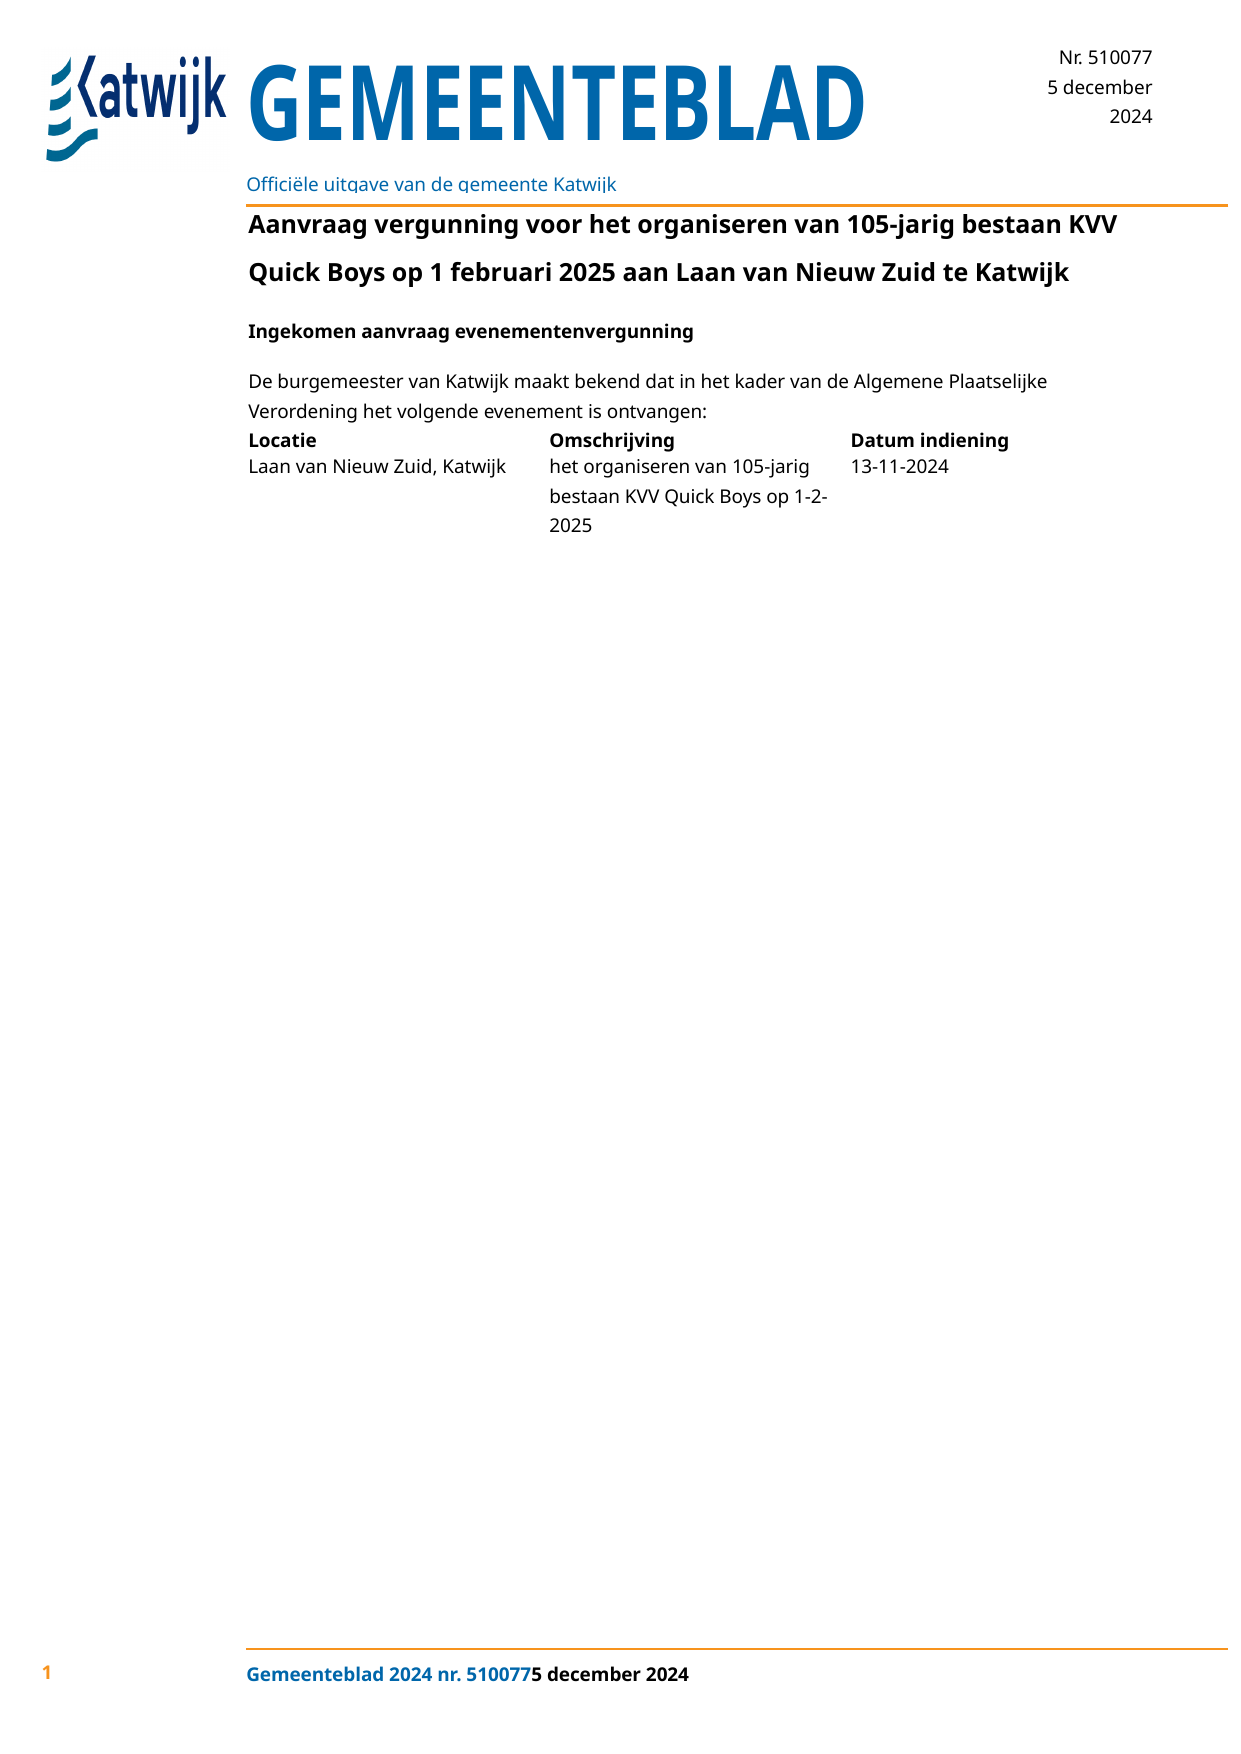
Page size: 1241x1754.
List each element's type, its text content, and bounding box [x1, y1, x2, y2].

text Ingekomen aanvraag evenementenvergunning [248, 318, 1152, 344]
text Aanvraag vergunning voor het organiseren van 105-jarig bestaan KVV Quick Boys op 1 februari 2025 aan Laan van Nieuw Zuid te Katwijk [248, 207, 1152, 288]
table_header Locatie [248, 428, 549, 453]
table_header Omschrijving [549, 428, 850, 453]
table_cell 13-11-2024 [850, 453, 1152, 538]
table_header Datum indiening [850, 428, 1152, 453]
text De burgemeester van Katwijk maakt bekend dat in het kader van de Algemene Plaatselijke Verordening het volgende evenement is ontvangen: [248, 368, 1152, 424]
picture [41, 47, 231, 172]
table_cell Laan van Nieuw Zuid, Katwijk [248, 453, 549, 538]
table_cell het organiseren van 105-jarig bestaan KVV Quick Boys op 1-2-2025 [549, 453, 850, 538]
